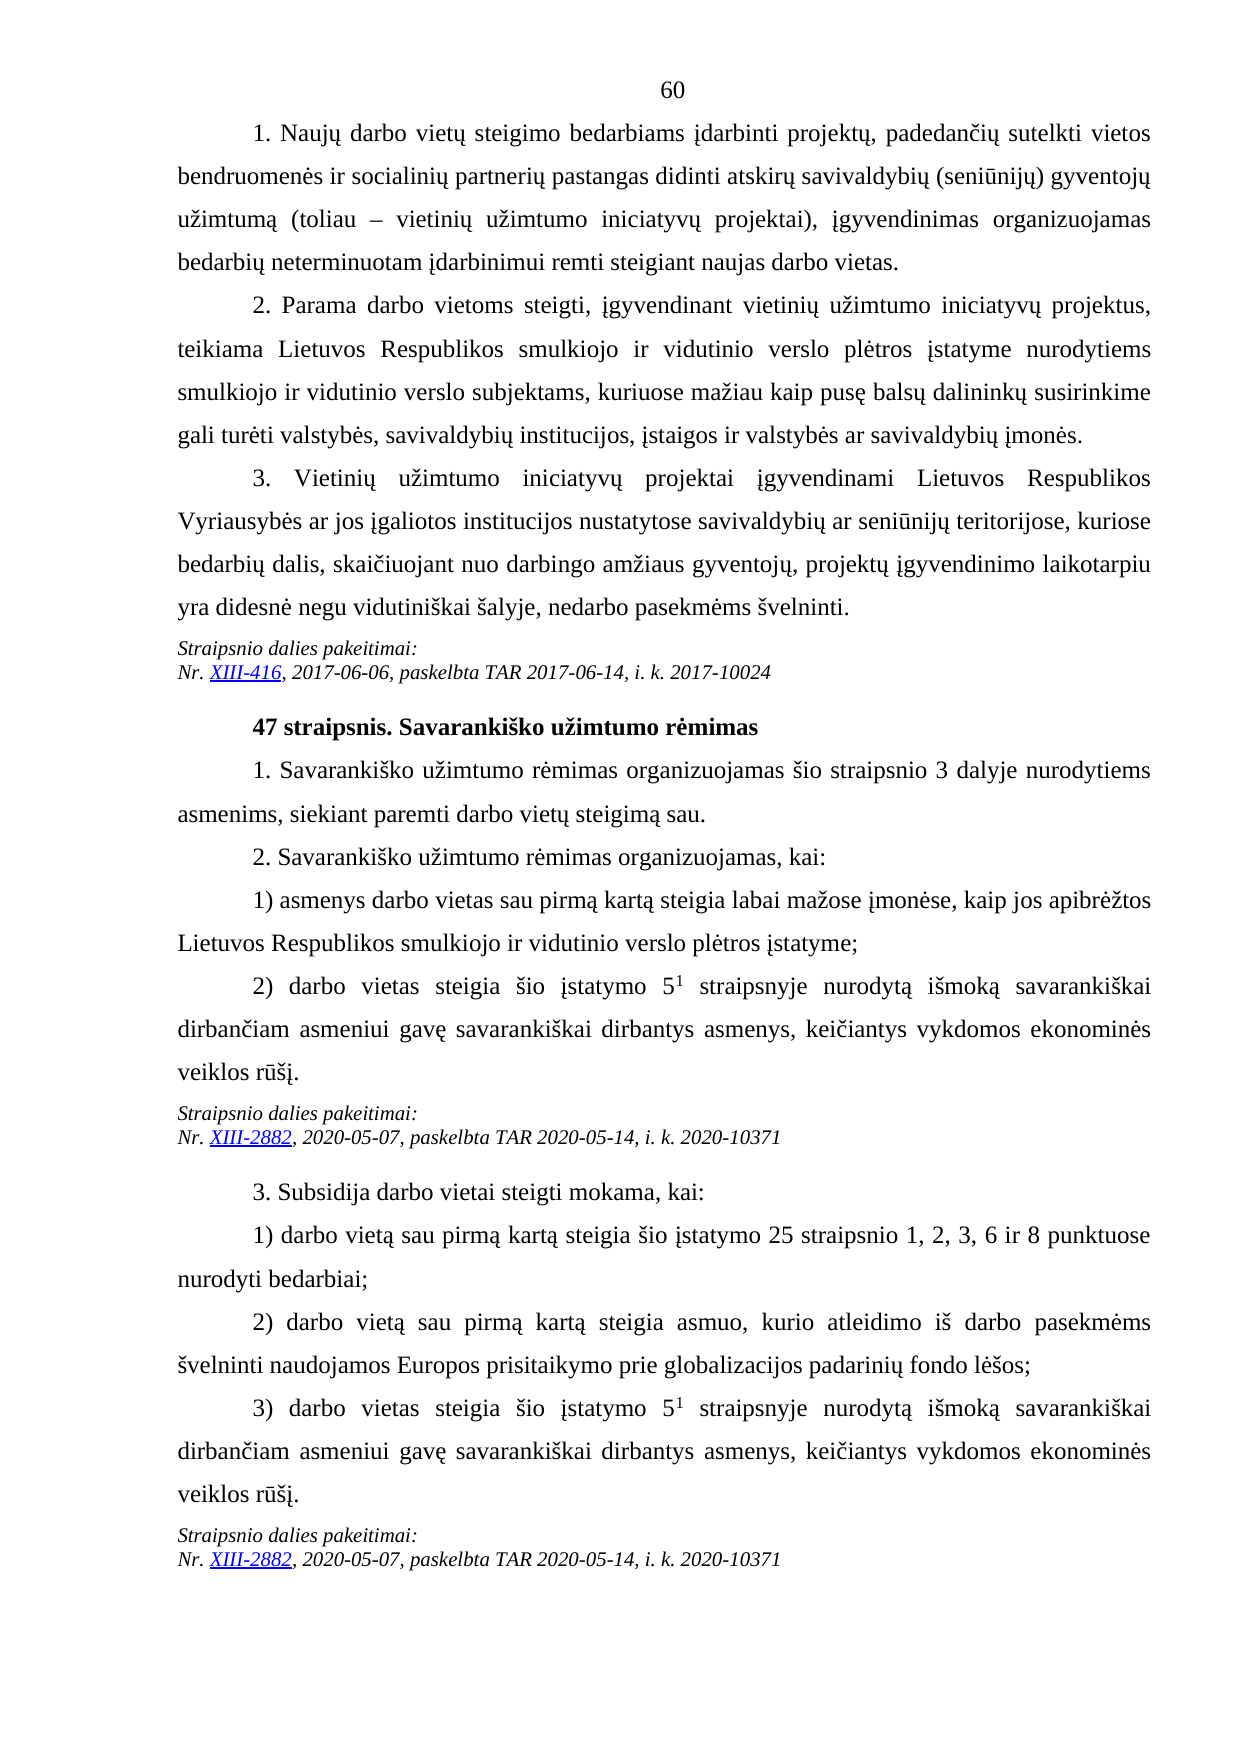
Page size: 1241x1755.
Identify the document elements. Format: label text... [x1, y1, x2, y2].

text Straipsnio dalies pakeitimai: [177, 636, 1152, 660]
text 47 straipsnis. Savarankiško užimtumo rėmimas [177, 712, 1152, 741]
text 3. Vietinių užimtumo iniciatyvų projektai įgyvendinami Lietuvos Respublikos Vyriausybės ar jos įgaliotos institucijos nustatytose savivaldybių ar seniūnijų teritorijose, kuriose bedarbių dalis, skaičiuojant nuo darbingo amžiaus gyventojų, projektų įgyvendinimo laikotarpiu yra didesnė negu vidutiniškai šalyje, nedarbo pasekmėms švelninti. [177, 463, 1152, 621]
text 3) darbo vietas steigia šio įstatymo 51 straipsnyje nurodytą išmoką savarankiškai dirbančiam asmeniui gavę savarankiškai dirbantys asmenys, keičiantys vykdomos ekonominės veiklos rūšį. [177, 1393, 1152, 1508]
text 1) asmenys darbo vietas sau pirmą kartą steigia labai mažose įmonėse, kaip jos apibrėžtos Lietuvos Respublikos smulkiojo ir vidutinio verslo plėtros įstatyme; [177, 885, 1152, 957]
text Nr. XIII-416, 2017-06-06, paskelbta TAR 2017-06-14, i. k. 2017-10024 [177, 660, 1152, 684]
text 1. Savarankiško užimtumo rėmimas organizuojamas šio straipsnio 3 dalyje nurodytiems asmenims, siekiant paremti darbo vietų steigimą sau. [177, 756, 1152, 827]
text Straipsnio dalies pakeitimai: [177, 1101, 1152, 1125]
text 2. Parama darbo vietoms steigti, įgyvendinant vietinių užimtumo iniciatyvų projektus, teikiama Lietuvos Respublikos smulkiojo ir vidutinio verslo plėtros įstatyme nurodytiems smulkiojo ir vidutinio verslo subjektams, kuriuose mažiau kaip pusę balsų dalininkų susirinkime gali turėti valstybės, savivaldybių institucijos, įstaigos ir valstybės ar savivaldybių įmonės. [177, 291, 1152, 449]
text Nr. XIII-2882, 2020-05-07, paskelbta TAR 2020-05-14, i. k. 2020-10371 [177, 1125, 1152, 1149]
text 2) darbo vietą sau pirmą kartą steigia asmuo, kurio atleidimo iš darbo pasekmėms švelninti naudojamos Europos prisitaikymo prie globalizacijos padarinių fondo lėšos; [177, 1307, 1152, 1379]
text Straipsnio dalies pakeitimai: [177, 1522, 1152, 1547]
text 1. Naujų darbo vietų steigimo bedarbiams įdarbinti projektų, padedančių sutelkti vietos bendruomenės ir socialinių partnerių pastangas didinti atskirų savivaldybių (seniūnijų) gyventojų užimtumą (toliau – vietinių užimtumo iniciatyvų projektai), įgyvendinimas organizuojamas bedarbių neterminuotam įdarbinimui remti steigiant naujas darbo vietas. [177, 118, 1152, 276]
text 2) darbo vietas steigia šio įstatymo 51 straipsnyje nurodytą išmoką savarankiškai dirbančiam asmeniui gavę savarankiškai dirbantys asmenys, keičiantys vykdomos ekonominės veiklos rūšį. [177, 971, 1152, 1086]
text 1) darbo vietą sau pirmą kartą steigia šio įstatymo 25 straipsnio 1, 2, 3, 6 ir 8 punktuose nurodyti bedarbiai; [177, 1221, 1152, 1292]
text 2. Savarankiško užimtumo rėmimas organizuojamas, kai: [177, 842, 1152, 871]
text Nr. XIII-2882, 2020-05-07, paskelbta TAR 2020-05-14, i. k. 2020-10371 [177, 1547, 1152, 1571]
text 3. Subsidija darbo vietai steigti mokama, kai: [177, 1177, 1152, 1206]
